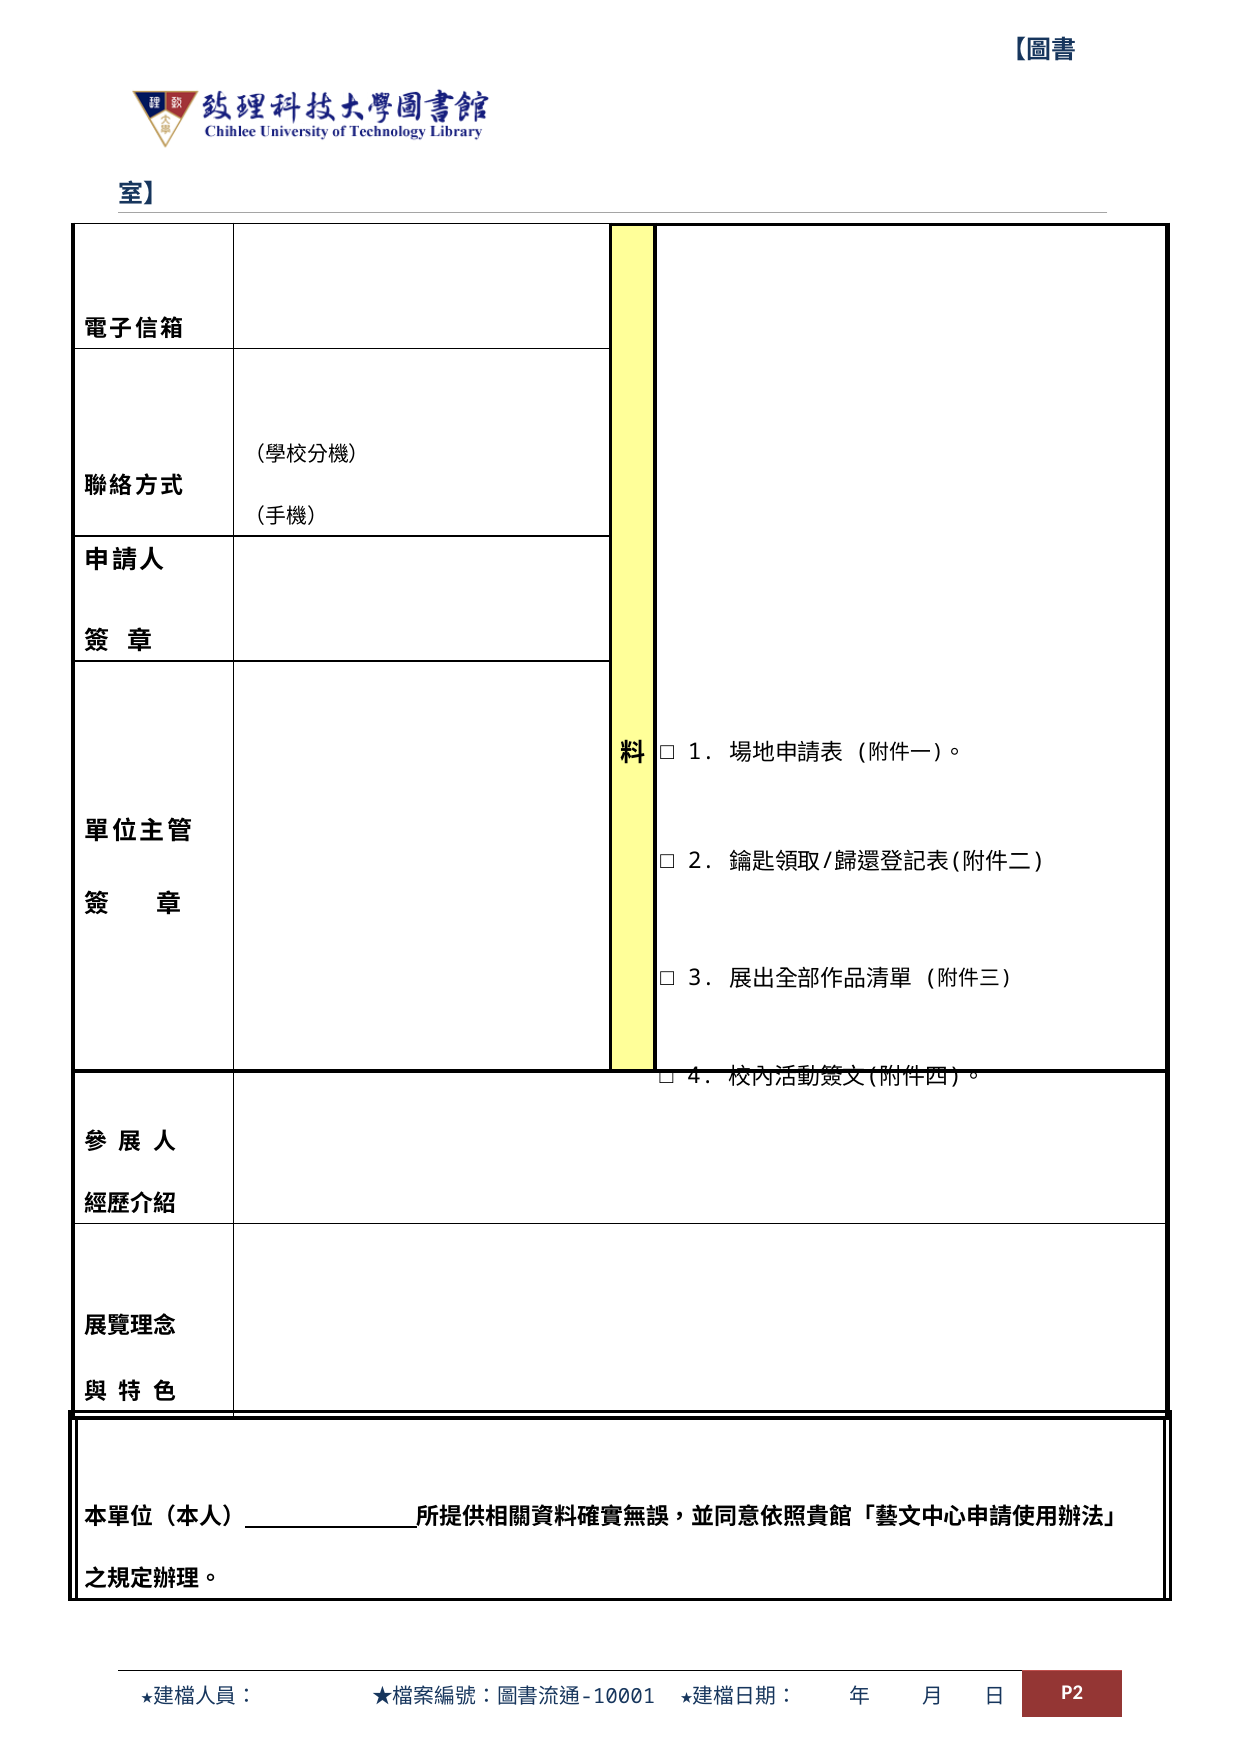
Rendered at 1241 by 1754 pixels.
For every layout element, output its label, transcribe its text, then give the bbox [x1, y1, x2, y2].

table_cell 展覽理念 與 特 色 [75, 1224, 233, 1410]
table_cell 參 展 人 經歷介紹 [75, 1073, 233, 1223]
table_cell 單位主管 簽 章 [75, 662, 233, 1069]
table_cell [234, 662, 609, 1069]
table_cell [929, 1073, 944, 1082]
table_cell 聯絡方式 [75, 349, 233, 535]
table_cell （學校分機） （手機） [234, 349, 609, 535]
table_cell [234, 224, 609, 348]
table_cell [234, 1224, 1165, 1410]
table_cell [234, 1073, 1165, 1223]
table_cell 申請人 簽 章 [75, 537, 233, 660]
table_cell [805, 1073, 812, 1083]
table_cell [234, 537, 609, 660]
table_cell 料 [612, 226, 653, 1069]
table_cell 本單位（本人） 所提供相關資料確實無誤，並同意依照貴館「藝文中心申請使用辦法」之規定辦理。 申請單位（申請人）： （簽章） 中華民國 年 月 日 [78, 1420, 1163, 1598]
table_cell 注意： * 申請場地請會辦通識教育中心 * 以下1、2、3、4項申請必附，聯展需另附第5項，不合規定者，本館得逕予退件或要求補件。 □ 1. 場地申請表 (附件一)。 □ 2. 鑰匙領取/歸還登記表(附件二) □ 3. 展出全部作品清單 (附件三) □ 4. 校內活動簽文(附件四)。 □ 5. 聯展需另檢附該次實際參展人參展名冊及 展出者代表作品電子影像檔各乙份。 備註：書或畫以聯展名義提出申請時，倘審查通過申請，屆時展覽以申請時繳交的作者名冊為限。 [657, 226, 1165, 1069]
table_cell [660, 1073, 672, 1082]
table_cell 電子信箱 [75, 224, 233, 348]
